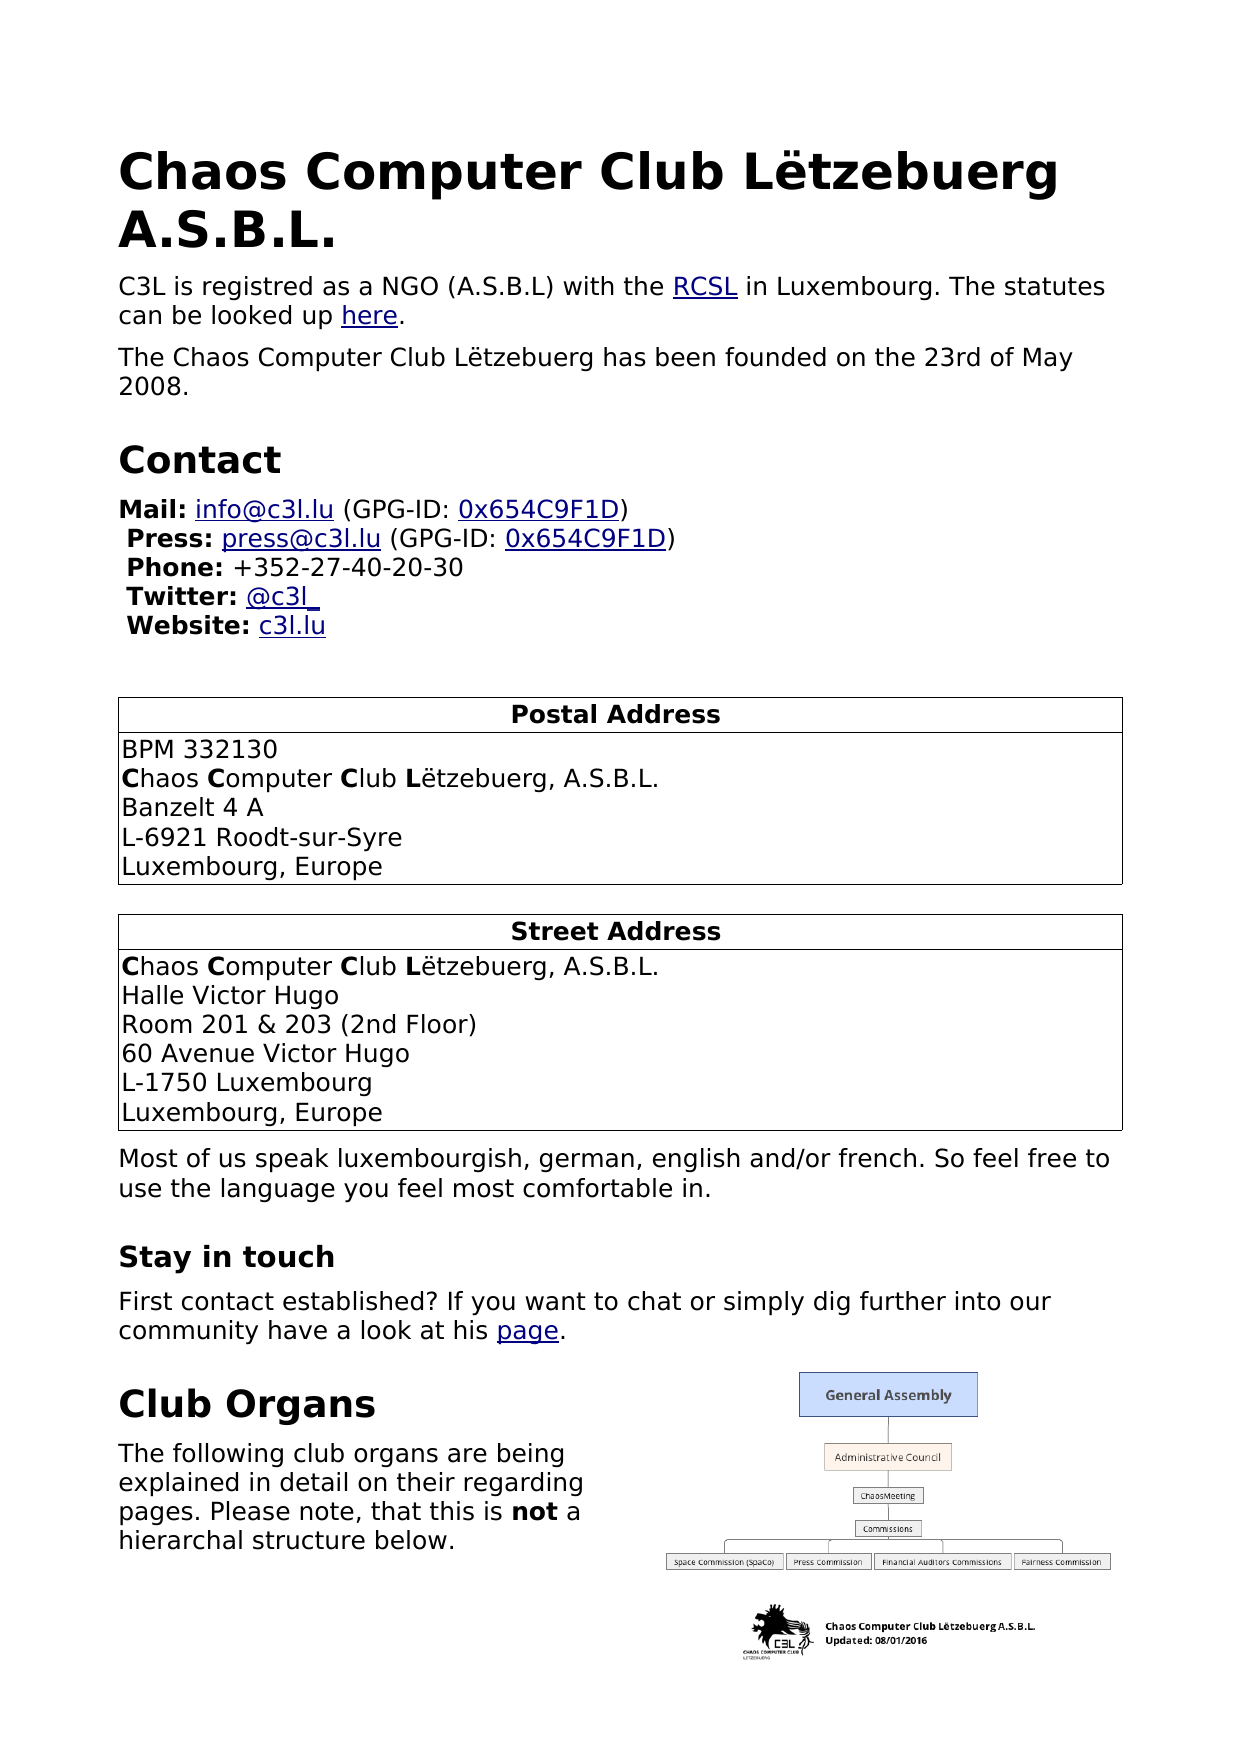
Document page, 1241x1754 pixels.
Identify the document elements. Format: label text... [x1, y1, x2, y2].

subtitle Club Organs [118, 1383, 653, 1426]
table_header Postal Address [119, 698, 1122, 732]
text The Chaos Computer Club Lëtzebuerg has been founded on the 23rd of May 2008. [118, 343, 1122, 401]
text Most of us speak luxembourgish, german, english and/or french. So feel free to use the language you feel most comfortable in. [118, 1145, 1122, 1203]
text C3L is registred as a NGO (A.S.B.L) with the RCSL in Luxembourg. The statutes can be looked up here. [118, 272, 1122, 330]
subtitle Stay in touch [118, 1241, 1122, 1274]
subtitle Chaos Computer Club Lëtzebuerg A.S.B.L. [118, 143, 1122, 259]
table_cell BPM 332130 Chaos Computer Club Lëtzebuerg, A.S.B.L. Banzelt 4 A L-6921 Roodt-sur-Syre Luxembourg, Europe [119, 733, 1122, 884]
text The following club organs are being explained in detail on their regarding pages. Please note, that this is not a hierarchal structure below. [118, 1439, 653, 1556]
subtitle Contact [118, 439, 1122, 482]
text First contact established? If you want to chat or simply dig further into our community have a look at his page. [118, 1287, 1122, 1345]
table_header Street Address [119, 915, 1122, 949]
table_cell Chaos Computer Club Lëtzebuerg, A.S.B.L. Halle Victor Hugo Room 201 & 203 (2nd Floor) 60 Avenue Victor Hugo L-1750 Luxembourg Luxembourg, Europe [119, 950, 1122, 1130]
text Mail: info@c3l.lu (GPG-ID: 0x654C9F1D) Press: press@c3l.lu (GPG-ID: 0x654C9F1D) Phone: +352-27-40-20-30 Twitter: @c3l_ Website: c3l.lu [118, 495, 1122, 670]
picture [653, 1360, 1123, 1754]
